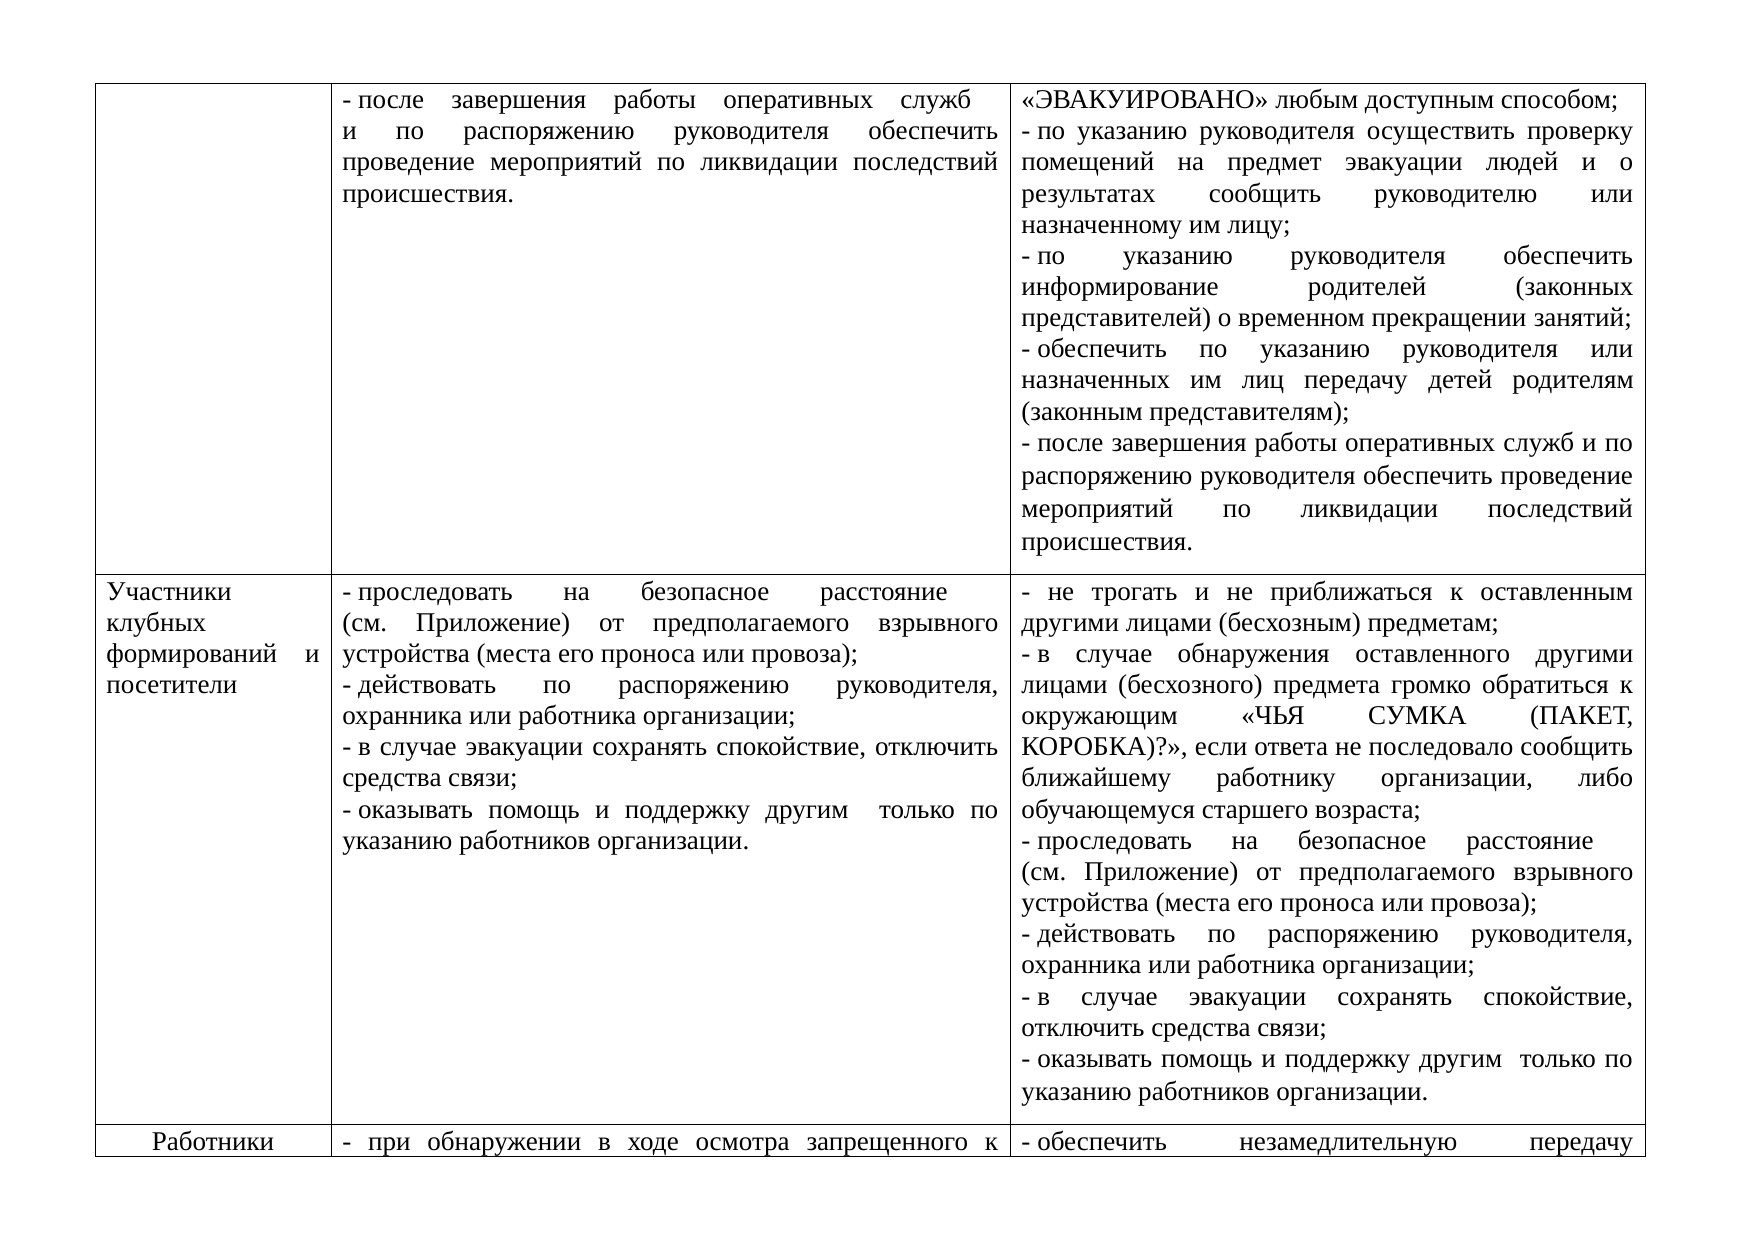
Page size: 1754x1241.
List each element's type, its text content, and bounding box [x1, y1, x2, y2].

table_cell Участники клубных формирований и посетители [96, 575, 331, 1124]
table_cell [96, 84, 331, 574]
table_cell - при обнаружении в ходе осмотра запрещенного к [332, 1125, 1010, 1156]
table_cell - обеспечить незамедлительную передачу [1011, 1125, 1645, 1156]
table_cell «ЭВАКУИРОВАНО» любым доступным способом; - по указанию руководителя осуществить проверку помещений на предмет эвакуации людей и о результатах сообщить руководителю или назначенному им лицу; - по указанию руководителя обеспечить информирование родителей (законных представителей) о временном прекращении занятий; - обеспечить по указанию руководителя или назначенных им лиц передачу детей родителям (законным представителям); - после завершения работы оперативных служб и по распоряжению руководителя обеспечить проведение мероприятий по ликвидации последствий происшествия. [1011, 84, 1645, 574]
table_cell Работники [96, 1125, 331, 1156]
table_cell - не трогать и не приближаться к оставленным другими лицами (бесхозным) предметам; - в случае обнаружения оставленного другими лицами (бесхозного) предмета громко обратиться к окружающим «ЧЬЯ СУМКА (ПАКЕТ, КОРОБКА)?», если ответа не последовало сообщить ближайшему работнику организации, либо обучающемуся старшего возраста; - проследовать на безопасное расстояние (см. Приложение) от предполагаемого взрывного устройства (места его проноса или провоза); - действовать по распоряжению руководителя, охранника или работника организации; - в случае эвакуации сохранять спокойствие, отключить средства связи; - оказывать помощь и поддержку другим только по указанию работников организации. [1011, 575, 1645, 1124]
table_cell - после завершения работы оперативных служб и по распоряжению руководителя обеспечить проведение мероприятий по ликвидации последствий происшествия. [332, 84, 1010, 574]
table_cell - проследовать на безопасное расстояние (см. Приложение) от предполагаемого взрывного устройства (места его проноса или провоза); - действовать по распоряжению руководителя, охранника или работника организации; - в случае эвакуации сохранять спокойствие, отключить средства связи; - оказывать помощь и поддержку другим только по указанию работников организации. [332, 575, 1010, 1124]
